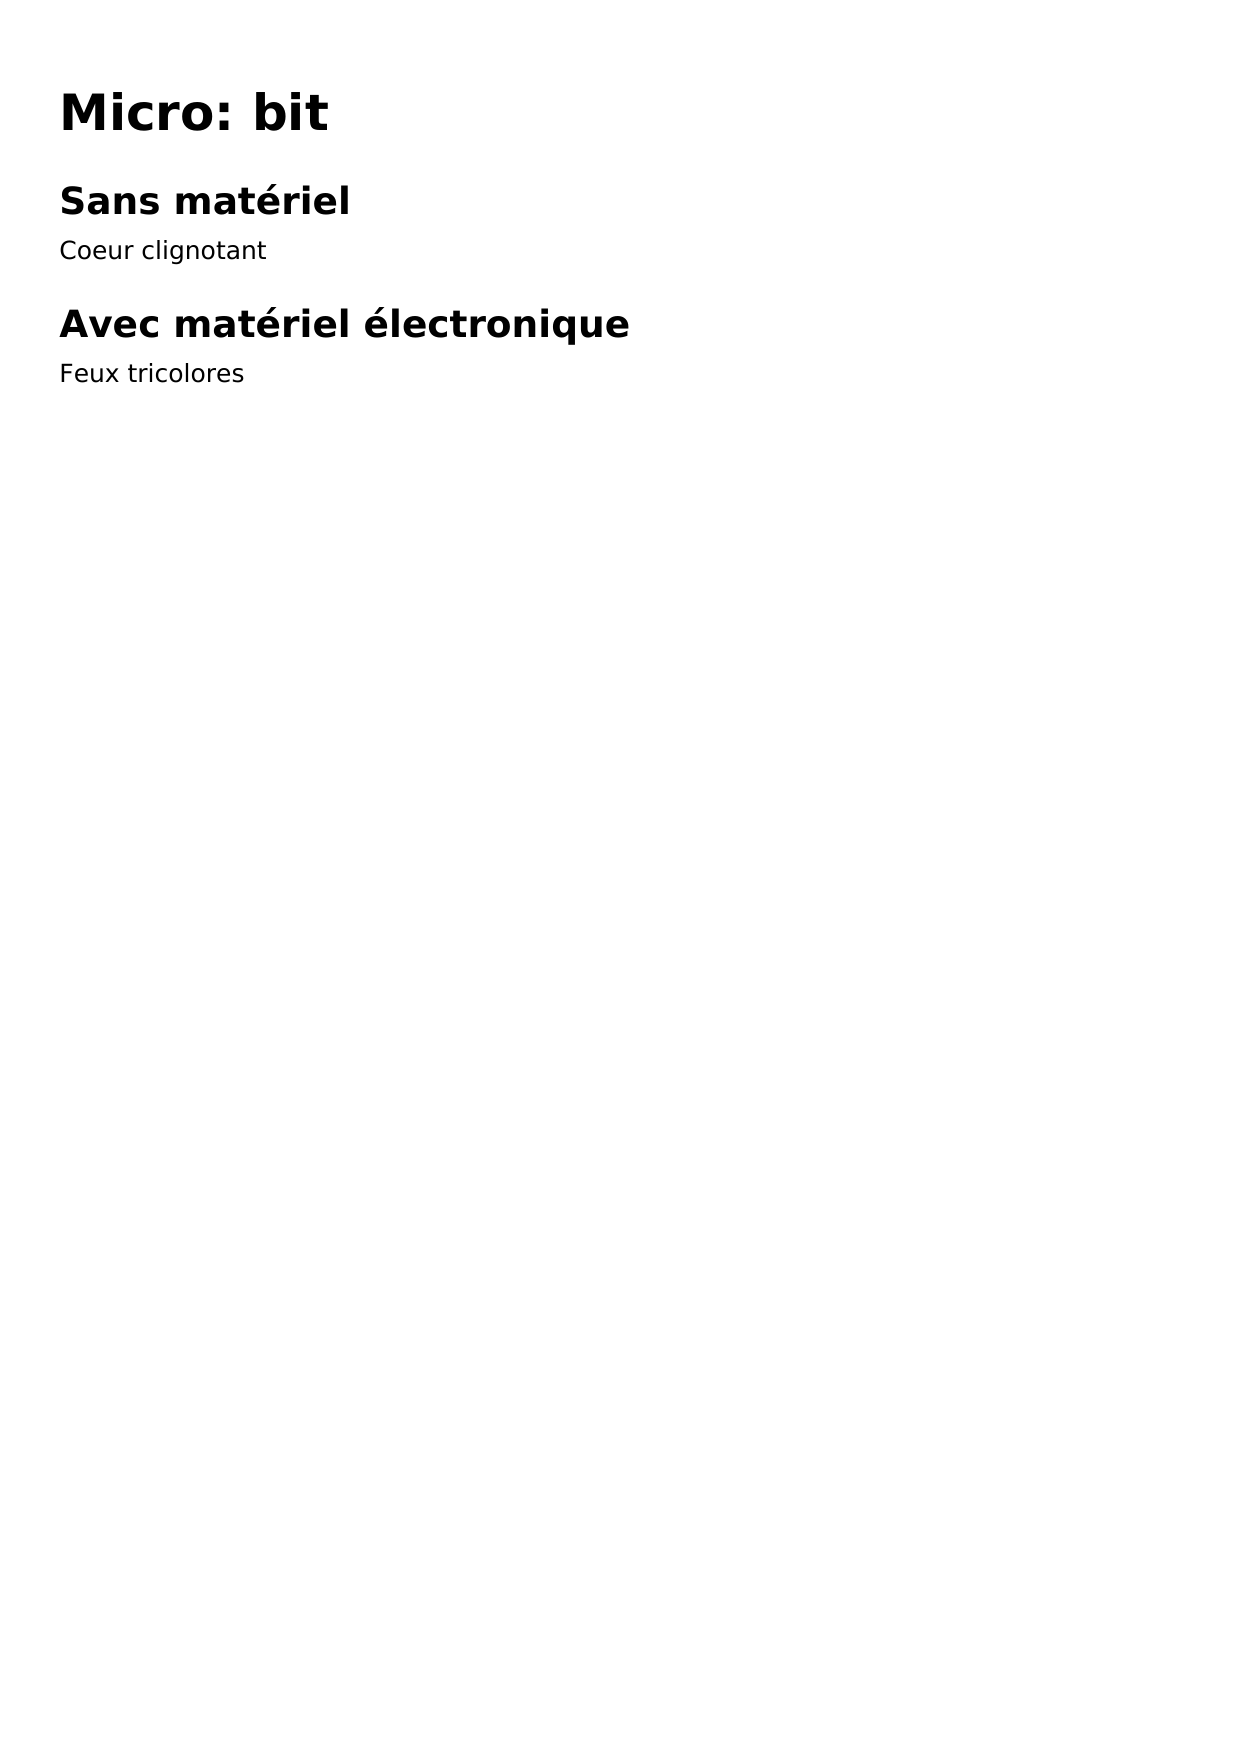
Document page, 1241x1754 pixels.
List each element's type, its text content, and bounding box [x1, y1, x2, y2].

subtitle Avec matériel électronique [59, 303, 1181, 346]
subtitle Sans matériel [59, 180, 1181, 223]
text Feux tricolores [59, 359, 1181, 388]
text Coeur clignotant [59, 236, 1181, 265]
subtitle Micro: bit [59, 84, 1181, 142]
